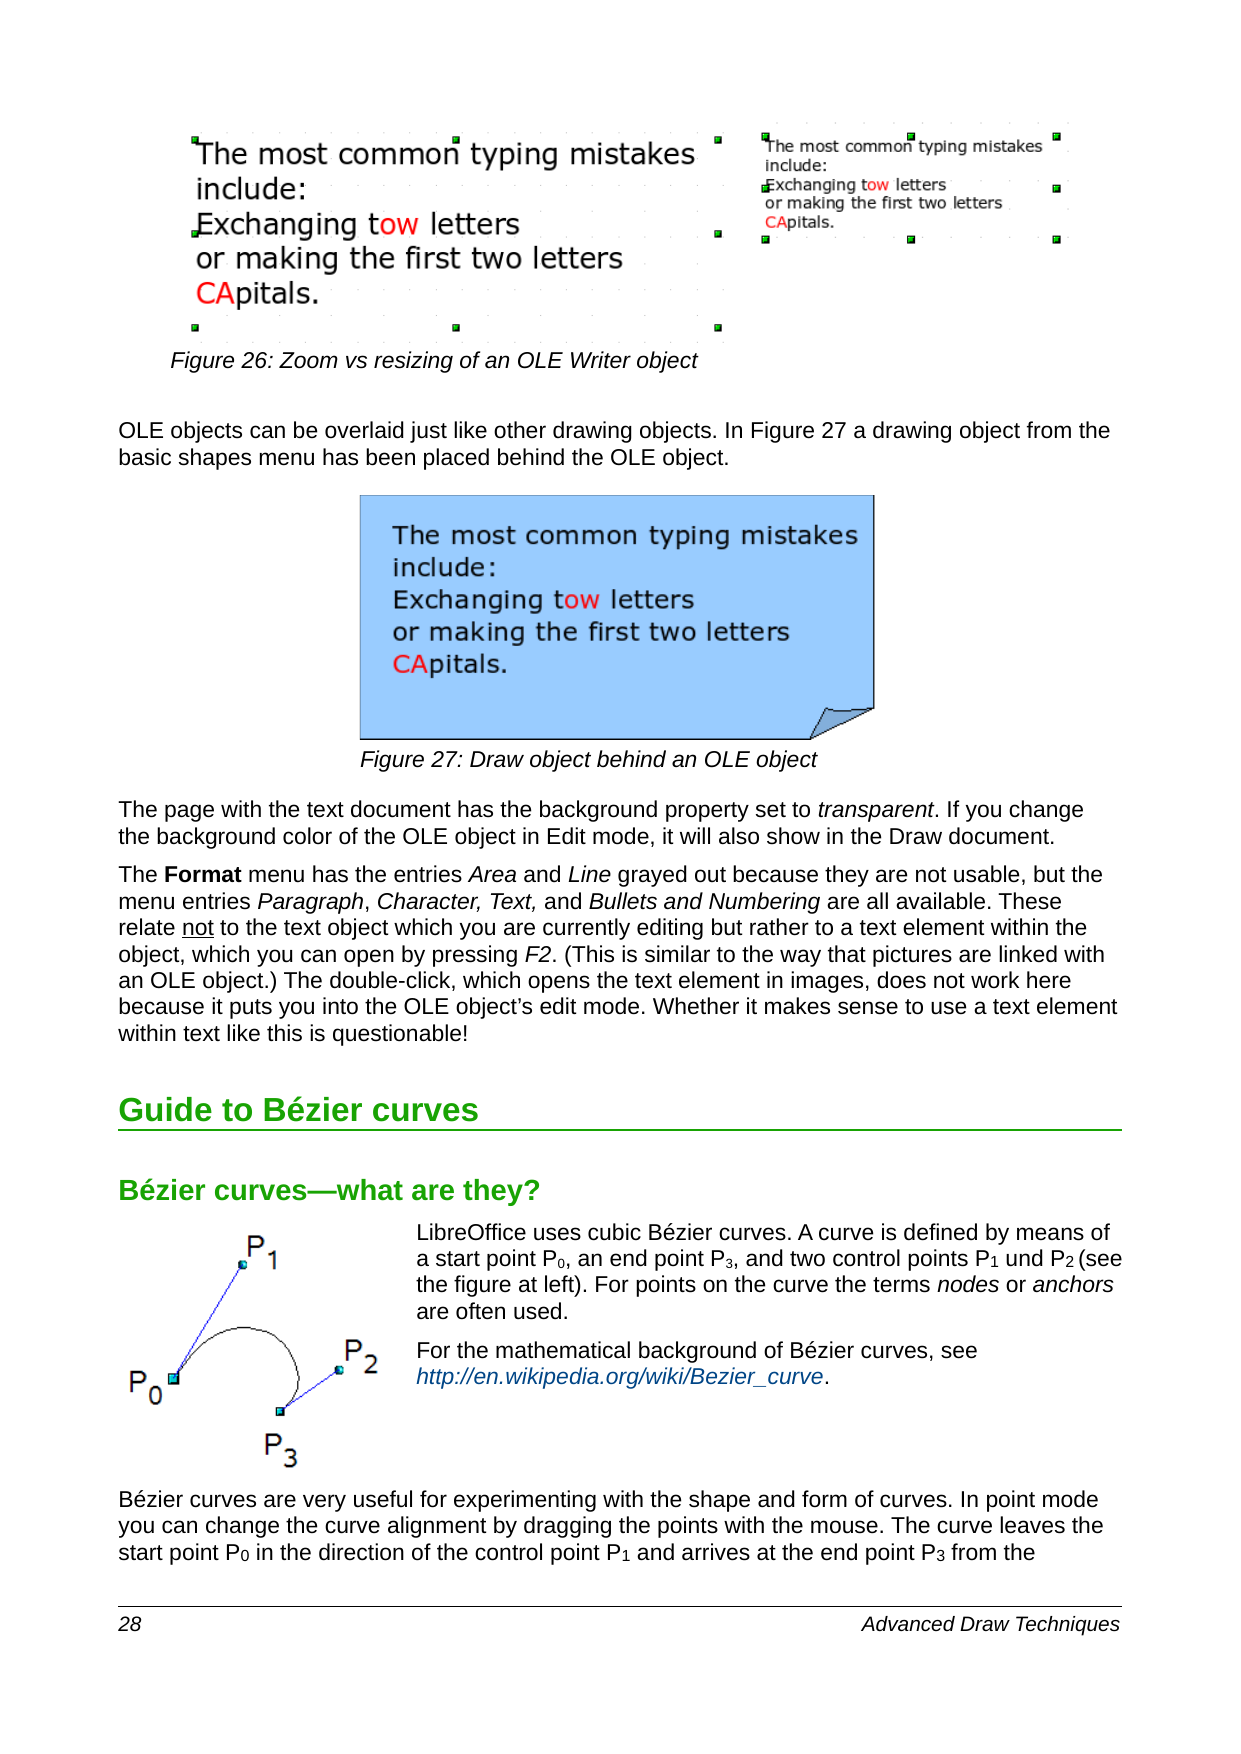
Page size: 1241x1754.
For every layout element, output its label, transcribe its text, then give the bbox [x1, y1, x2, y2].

text The Format menu has the entries Area and Line grayed out because they are not usable, but the menu entries Paragraph, Character, Text, and Bullets and Numbering are all available. These relate not to the text object which you are currently editing but rather to a text element within the object, which you can open by pressing F2. (This is similar to the way that pictures are linked with an OLE object.) The double-click, which opens the text element in images, does not work here because it puts you into the OLE object’s edit mode. Whether it makes sense to use a text element within text like this is questionable! [118, 861, 1122, 1046]
subtitle Guide to Bézier curves [118, 1090, 1122, 1129]
picture [359, 495, 881, 740]
text Bézier curves are very useful for experimenting with the shape and form of curves. In point mode you can change the curve alignment by dragging the points with the mouse. The curve leaves the start point P0 in the direction of the control point P1 and arrives at the end point P3 from the [118, 1486, 1122, 1565]
table_header [395, 1219, 416, 1480]
picture [118, 1218, 395, 1480]
text Figure 27: Draw object behind an OLE object [360, 746, 881, 772]
subtitle Bézier curves—what are they? [118, 1173, 1122, 1206]
table_header LibreOffice uses cubic Bézier curves. A curve is defined by means of a start point P0, an end point P3, and two control points P1 und P2 (see the figure at left). For points on the curve the terms nodes or anchors are often used. For the mathematical background of Bézier curves, see http://en.wikipedia.org/wiki/Bezier_curve. [416, 1219, 1123, 1480]
text OLE objects can be overlaid just like other drawing objects. In Figure 27 a drawing object from the basic shapes menu has been placed behind the OLE object. [118, 417, 1122, 470]
text Figure 26: Zoom vs resizing of an OLE Writer object [170, 118, 1070, 373]
picture [176, 124, 732, 347]
picture [749, 118, 1071, 264]
text The page with the text document has the background property set to transparent. If you change the background color of the OLE object in Edit mode, it will also show in the Draw document. [118, 796, 1122, 849]
